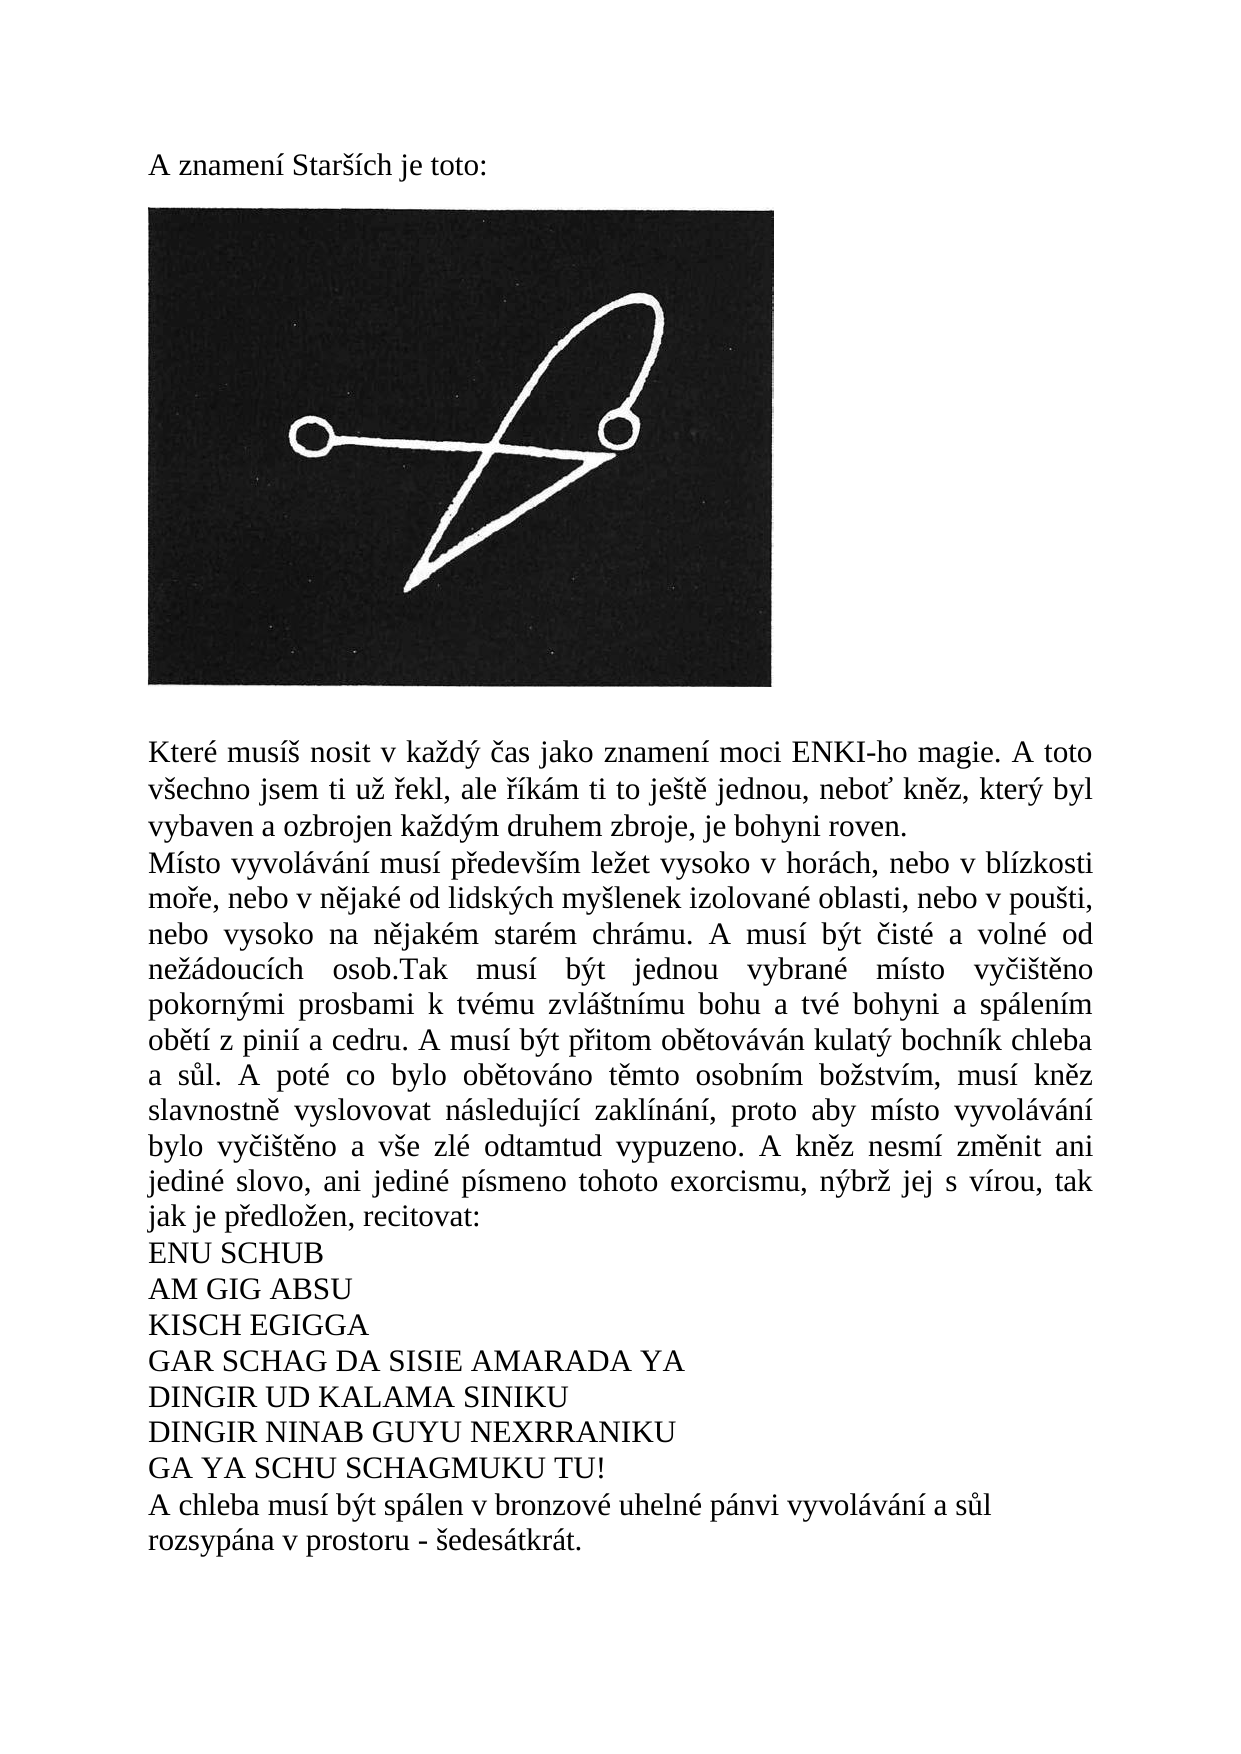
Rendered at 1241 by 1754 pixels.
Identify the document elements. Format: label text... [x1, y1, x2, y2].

text Které musíš nosit v každý čas jako znamení moci ENKI-ho magie. A toto všechno jsem ti už řekl, ale říkám ti to ještě jednou, neboť kněz, který byl vybaven a ozbrojen každým druhem zbroje, je bohyni roven. [148, 733, 1094, 843]
text ENU SCHUB [148, 1234, 1094, 1270]
text A znamení Starších je toto: [148, 146, 1094, 182]
text DINGIR NINAB GUYU NEXRRANIKU [148, 1414, 1094, 1450]
text AM GIG ABSU [148, 1270, 1094, 1306]
text A chleba musí být spálen v bronzové uhelné pánvi vyvolávání a sůl rozsypána v prostoru - šedesátkrát. [148, 1486, 1094, 1558]
text GA YA SCHU SCHAGMUKU TU! [148, 1450, 1094, 1486]
text Místo vyvolávání musí především ležet vysoko v horách, nebo v blízkosti moře, nebo v nějaké od lidských myšlenek izolované oblasti, nebo v poušti, nebo vysoko na nějakém starém chrámu. A musí být čisté a volné od nežádoucích osob.Tak musí být jednou vybrané místo vyčištěno pokornými prosbami k tvému zvláštnímu bohu a tvé bohyni a spálením obětí z pinií a cedru. A musí být přitom obětováván kulatý bochník chleba a sůl. A poté co bylo obětováno těmto osobním božstvím, musí kněz slavnostně vyslovovat následující zaklínání, proto aby místo vyvolávání bylo vyčištěno a vše zlé odtamtud vypuzeno. A kněz nesmí změnit ani jediné slovo, ani jediné písmeno tohoto exorcismu, nýbrž jej s vírou, tak jak je předložen, recitovat: [148, 844, 1094, 1233]
picture [147, 207, 774, 687]
text GAR SCHAG DA SISIE AMARADA YA [148, 1342, 1094, 1378]
text DINGIR UD KALAMA SINIKU [148, 1378, 1094, 1414]
text KISCH EGIGGA [148, 1306, 1094, 1342]
